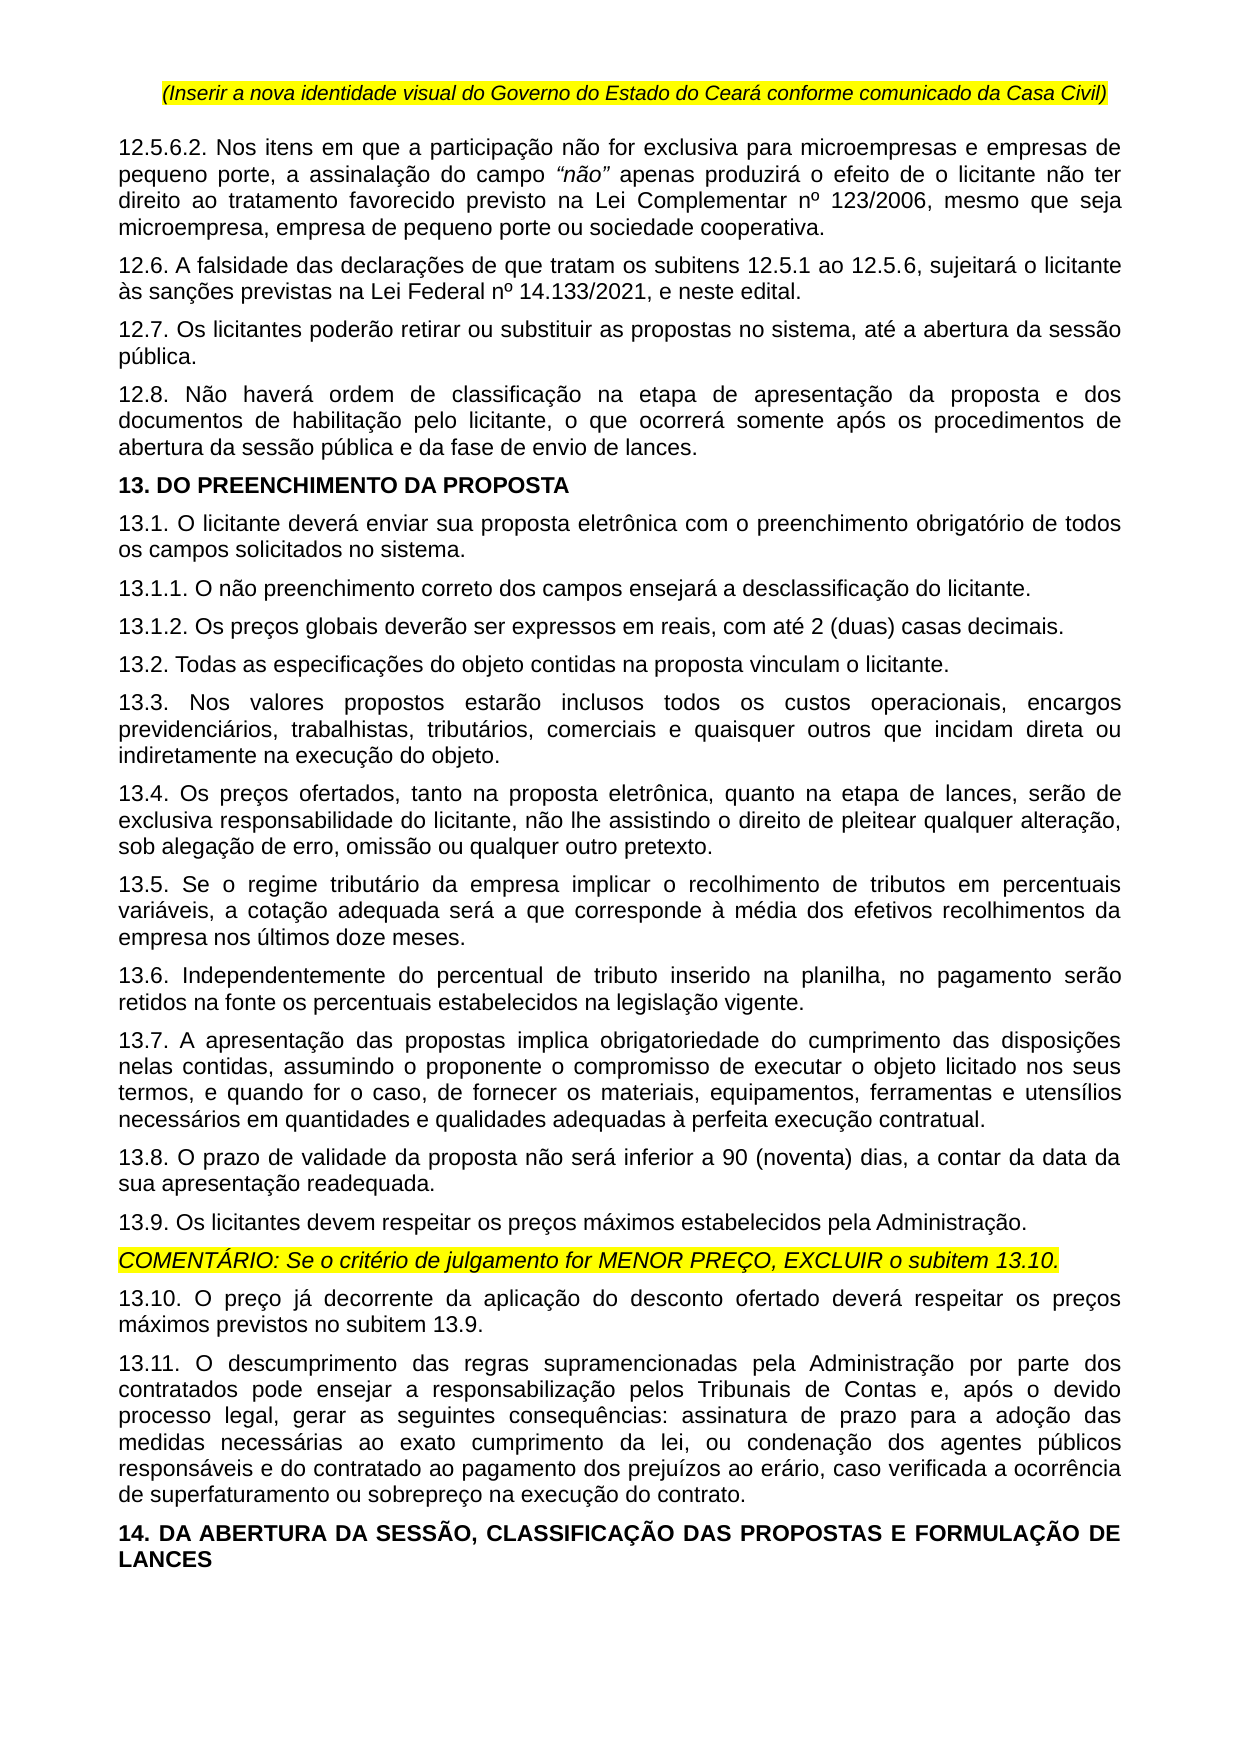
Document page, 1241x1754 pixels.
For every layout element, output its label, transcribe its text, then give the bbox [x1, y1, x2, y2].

text 14. DA ABERTURA DA SESSÃO, CLASSIFICAÇÃO DAS PROPOSTAS E FORMULAÇÃO DE LANCES [118, 1519, 1122, 1572]
text 12.6. A falsidade das declarações de que tratam os subitens 12.5.1 ao 12.5.6, sujeitará o licitante às sanções previstas na Lei Federal nº 14.133/2021, e neste edital. [118, 252, 1122, 304]
text 12.5.6.2. Nos itens em que a participação não for exclusiva para microempresas e empresas de pequeno porte, a assinalação do campo “não” apenas produzirá o efeito de o licitante não ter direito ao tratamento favorecido previsto na Lei Complementar nº 123/2006, mesmo que seja microempresa, empresa de pequeno porte ou sociedade cooperativa. [118, 134, 1122, 240]
text 13.4. Os preços ofertados, tanto na proposta eletrônica, quanto na etapa de lances, serão de exclusiva responsabilidade do licitante, não lhe assistindo o direito de pleitear qualquer alteração, sob alegação de erro, omissão ou qualquer outro pretexto. [118, 780, 1122, 859]
text 13.7. A apresentação das propostas implica obrigatoriedade do cumprimento das disposições nelas contidas, assumindo o proponente o compromisso de executar o objeto licitado nos seus termos, e quando for o caso, de fornecer os materiais, equipamentos, ferramentas e utensílios necessários em quantidades e qualidades adequadas à perfeita execução contratual. [118, 1027, 1122, 1132]
text 13.5. Se o regime tributário da empresa implicar o recolhimento de tributos em percentuais variáveis, a cotação adequada será a que corresponde à média dos efetivos recolhimentos da empresa nos últimos doze meses. [118, 871, 1122, 950]
text 13.1. O licitante deverá enviar sua proposta eletrônica com o preenchimento obrigatório de todos os campos solicitados no sistema. [118, 510, 1122, 563]
text 13.9. Os licitantes devem respeitar os preços máximos estabelecidos pela Administração. [118, 1208, 1122, 1235]
text 12.7. Os licitantes poderão retirar ou substituir as propostas no sistema, até a abertura da sessão pública. [118, 316, 1122, 369]
text 13.1.2. Os preços globais deverão ser expressos em reais, com até 2 (duas) casas decimais. [118, 613, 1122, 639]
text 12.8. Não haverá ordem de classificação na etapa de apresentação da proposta e dos documentos de habilitação pelo licitante, o que ocorrerá somente após os procedimentos de abertura da sessão pública e da fase de envio de lances. [118, 381, 1122, 460]
text 13.10. O preço já decorrente da aplicação do desconto ofertado deverá respeitar os preços máximos previstos no subitem 13.9. [118, 1285, 1122, 1338]
text 13.2. Todas as especificações do objeto contidas na proposta vinculam o licitante. [118, 651, 1122, 677]
text 13.1.1. O não preenchimento correto dos campos ensejará a desclassificação do licitante. [118, 574, 1122, 601]
text COMENTÁRIO: Se o critério de julgamento for MENOR PREÇO, EXCLUIR o subitem 13.10. [118, 1247, 1122, 1273]
text 13. DO PREENCHIMENTO DA PROPOSTA [118, 472, 1122, 498]
text 13.6. Independentemente do percentual de tributo inserido na planilha, no pagamento serão retidos na fonte os percentuais estabelecidos na legislação vigente. [118, 962, 1122, 1015]
text 13.8. O prazo de validade da proposta não será inferior a 90 (noventa) dias, a contar da data da sua apresentação readequada. [118, 1144, 1122, 1197]
text 13.3. Nos valores propostos estarão inclusos todos os custos operacionais, encargos previdenciários, trabalhistas, tributários, comerciais e quaisquer outros que incidam direta ou indiretamente na execução do objeto. [118, 689, 1122, 768]
text 13.11. O descumprimento das regras supramencionadas pela Administração por parte dos contratados pode ensejar a responsabilização pelos Tribunais de Contas e, após o devido processo legal, gerar as seguintes consequências: assinatura de prazo para a adoção das medidas necessárias ao exato cumprimento da lei, ou condenação dos agentes públicos responsáveis e do contratado ao pagamento dos prejuízos ao erário, caso verificada a ocorrência de superfaturamento ou sobrepreço na execução do contrato. [118, 1349, 1122, 1508]
